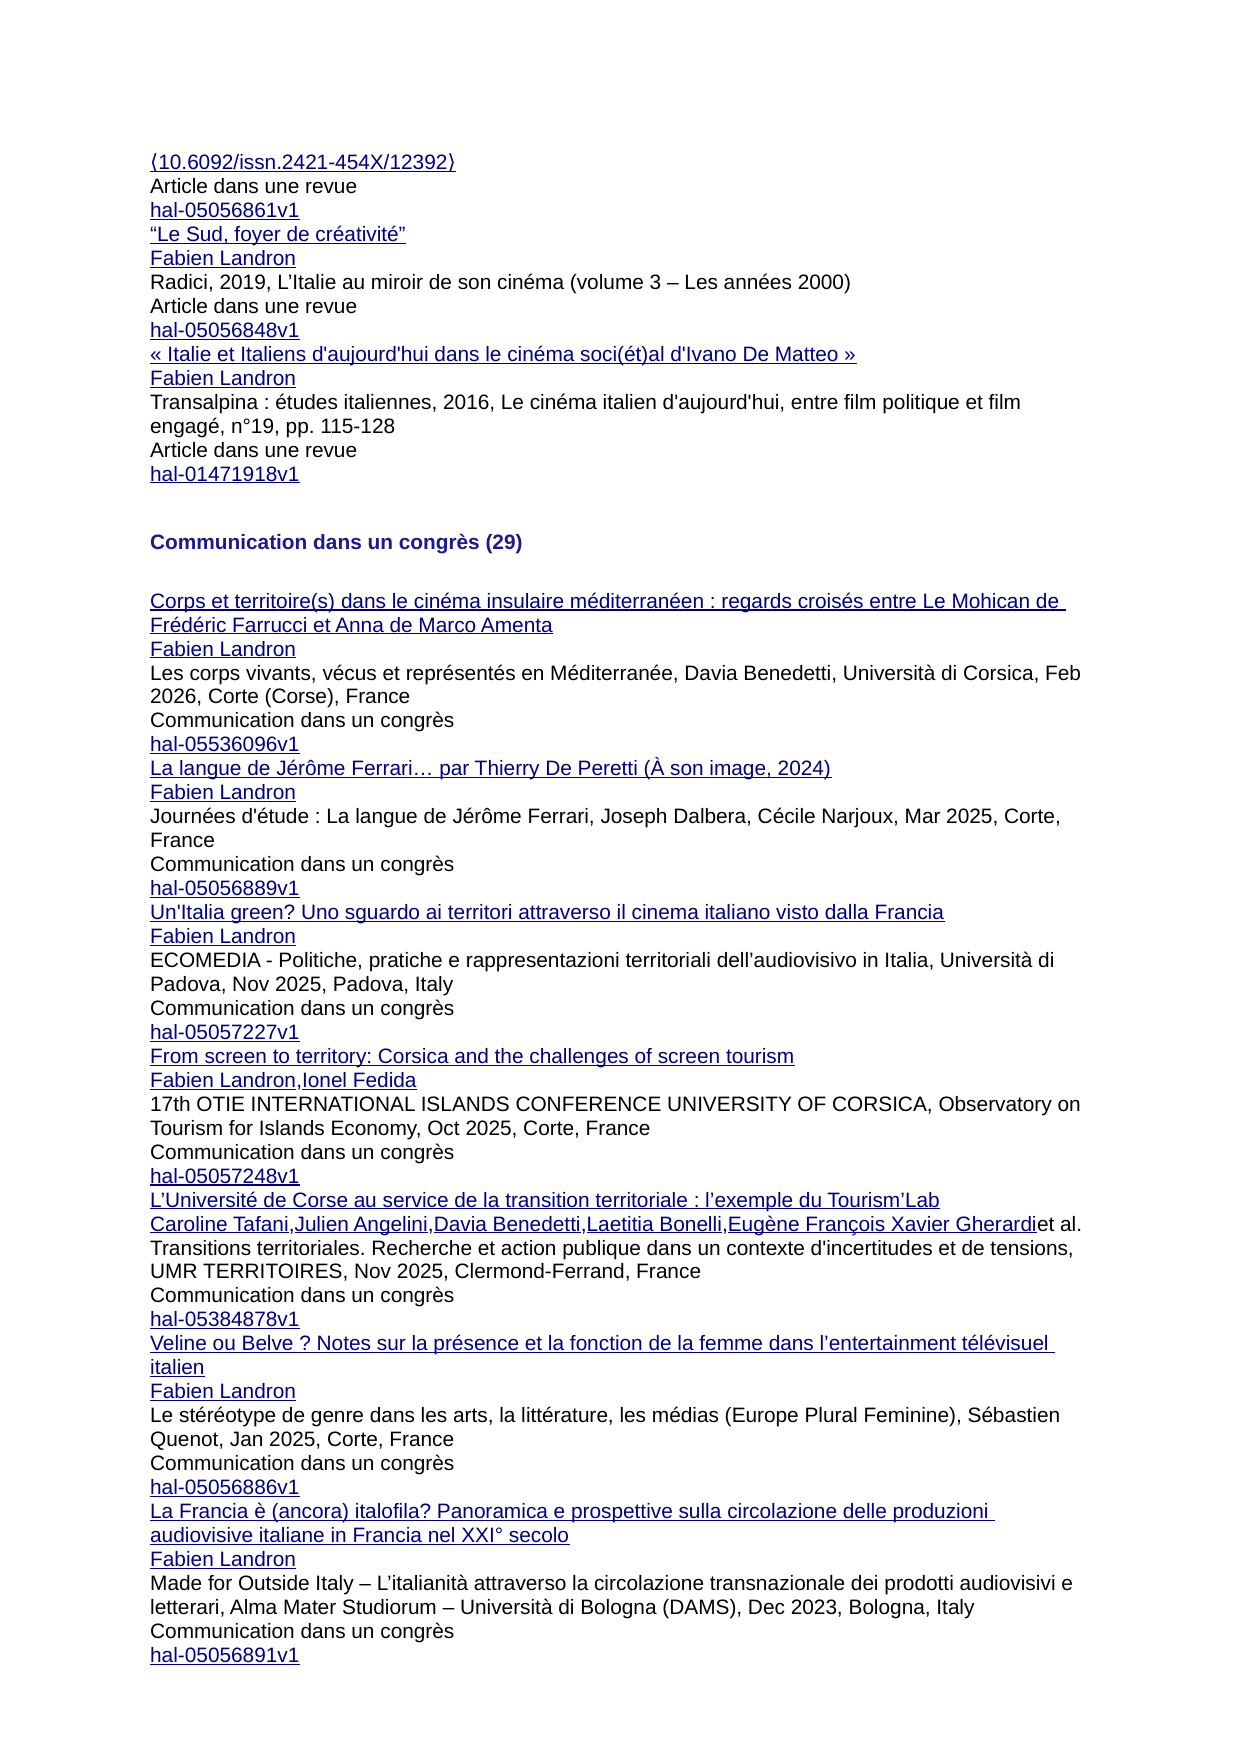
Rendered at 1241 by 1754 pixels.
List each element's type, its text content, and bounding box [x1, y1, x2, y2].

table_cell « Italie et Italiens d'aujourd'hui dans le cinéma soci(ét)al d'Ivano De Matteo » Fabien Landron Transalpina : études italiennes, 2016, Le cinéma italien d'aujourd'hui, entre film politique et film engagé, n°19, pp. 115-128 Article dans une revue hal-01471918v1 [150, 342, 1090, 485]
table_cell La Francia è (ancora) italofila? Panoramica e prospettive sulla circolazione delle produzioni audiovisive italiane in Francia nel XXI° secolo Fabien Landron Made for Outside Italy – L’italianità attraverso la circolazione transnazionale dei prodotti audiovisivi e letterari, Alma Mater Studiorum – Università di Bologna (DAMS), Dec 2023, Bologna, Italy Communication dans un congrès hal-05056891v1 [150, 1499, 1090, 1667]
table_cell From screen to territory: Corsica and the challenges of screen tourism Fabien Landron,Ionel Fedida 17th OTIE INTERNATIONAL ISLANDS CONFERENCE UNIVERSITY OF CORSICA, Observatory on Tourism for Islands Economy, Oct 2025, Corte, France Communication dans un congrès hal-05057248v1 [150, 1044, 1090, 1187]
table_header ⟨10.6092/issn.2421-454X/12392⟩ Article dans une revue hal-05056861v1 [150, 150, 1090, 222]
table_cell “Le Sud, foyer de créativité” Fabien Landron Radici, 2019, L’Italie au miroir de son cinéma (volume 3 – Les années 2000) Article dans une revue hal-05056848v1 [150, 222, 1090, 342]
table_header Corps et territoire(s) dans le cinéma insulaire méditerranéen : regards croisés entre Le Mohican de Frédéric Farrucci et Anna de Marco Amenta Fabien Landron Les corps vivants, vécus et représentés en Méditerranée, Davia Benedetti, Università di Corsica, Feb 2026, Corte (Corse), France Communication dans un congrès hal-05536096v1 [150, 589, 1090, 756]
table_cell L’Université de Corse au service de la transition territoriale : l’exemple du Tourism’Lab Caroline Tafani,Julien Angelini,Davia Benedetti,Laetitia Bonelli,Eugène François Xavier Gherardiet al. Transitions territoriales. Recherche et action publique dans un contexte d'incertitudes et de tensions, UMR TERRITOIRES, Nov 2025, Clermond-Ferrand, France Communication dans un congrès hal-05384878v1 [150, 1188, 1090, 1331]
table_cell Veline ou Belve ? Notes sur la présence et la fonction de la femme dans l’entertainment télévisuel italien Fabien Landron Le stéréotype de genre dans les arts, la littérature, les médias (Europe Plural Feminine), Sébastien Quenot, Jan 2025, Corte, France Communication dans un congrès hal-05056886v1 [150, 1331, 1090, 1499]
table_cell Un'Italia green? Uno sguardo ai territori attraverso il cinema italiano visto dalla Francia Fabien Landron ECOMEDIA - Politiche, pratiche e rappresentazioni territoriali dell’audiovisivo in Italia, Università di Padova, Nov 2025, Padova, Italy Communication dans un congrès hal-05057227v1 [150, 900, 1090, 1044]
table_cell La langue de Jérôme Ferrari… par Thierry De Peretti (À son image, 2024) Fabien Landron Journées d'étude : La langue de Jérôme Ferrari, Joseph Dalbera, Cécile Narjoux, Mar 2025, Corte, France Communication dans un congrès hal-05056889v1 [150, 756, 1090, 900]
subtitle Communication dans un congrès (29) [150, 530, 1090, 554]
